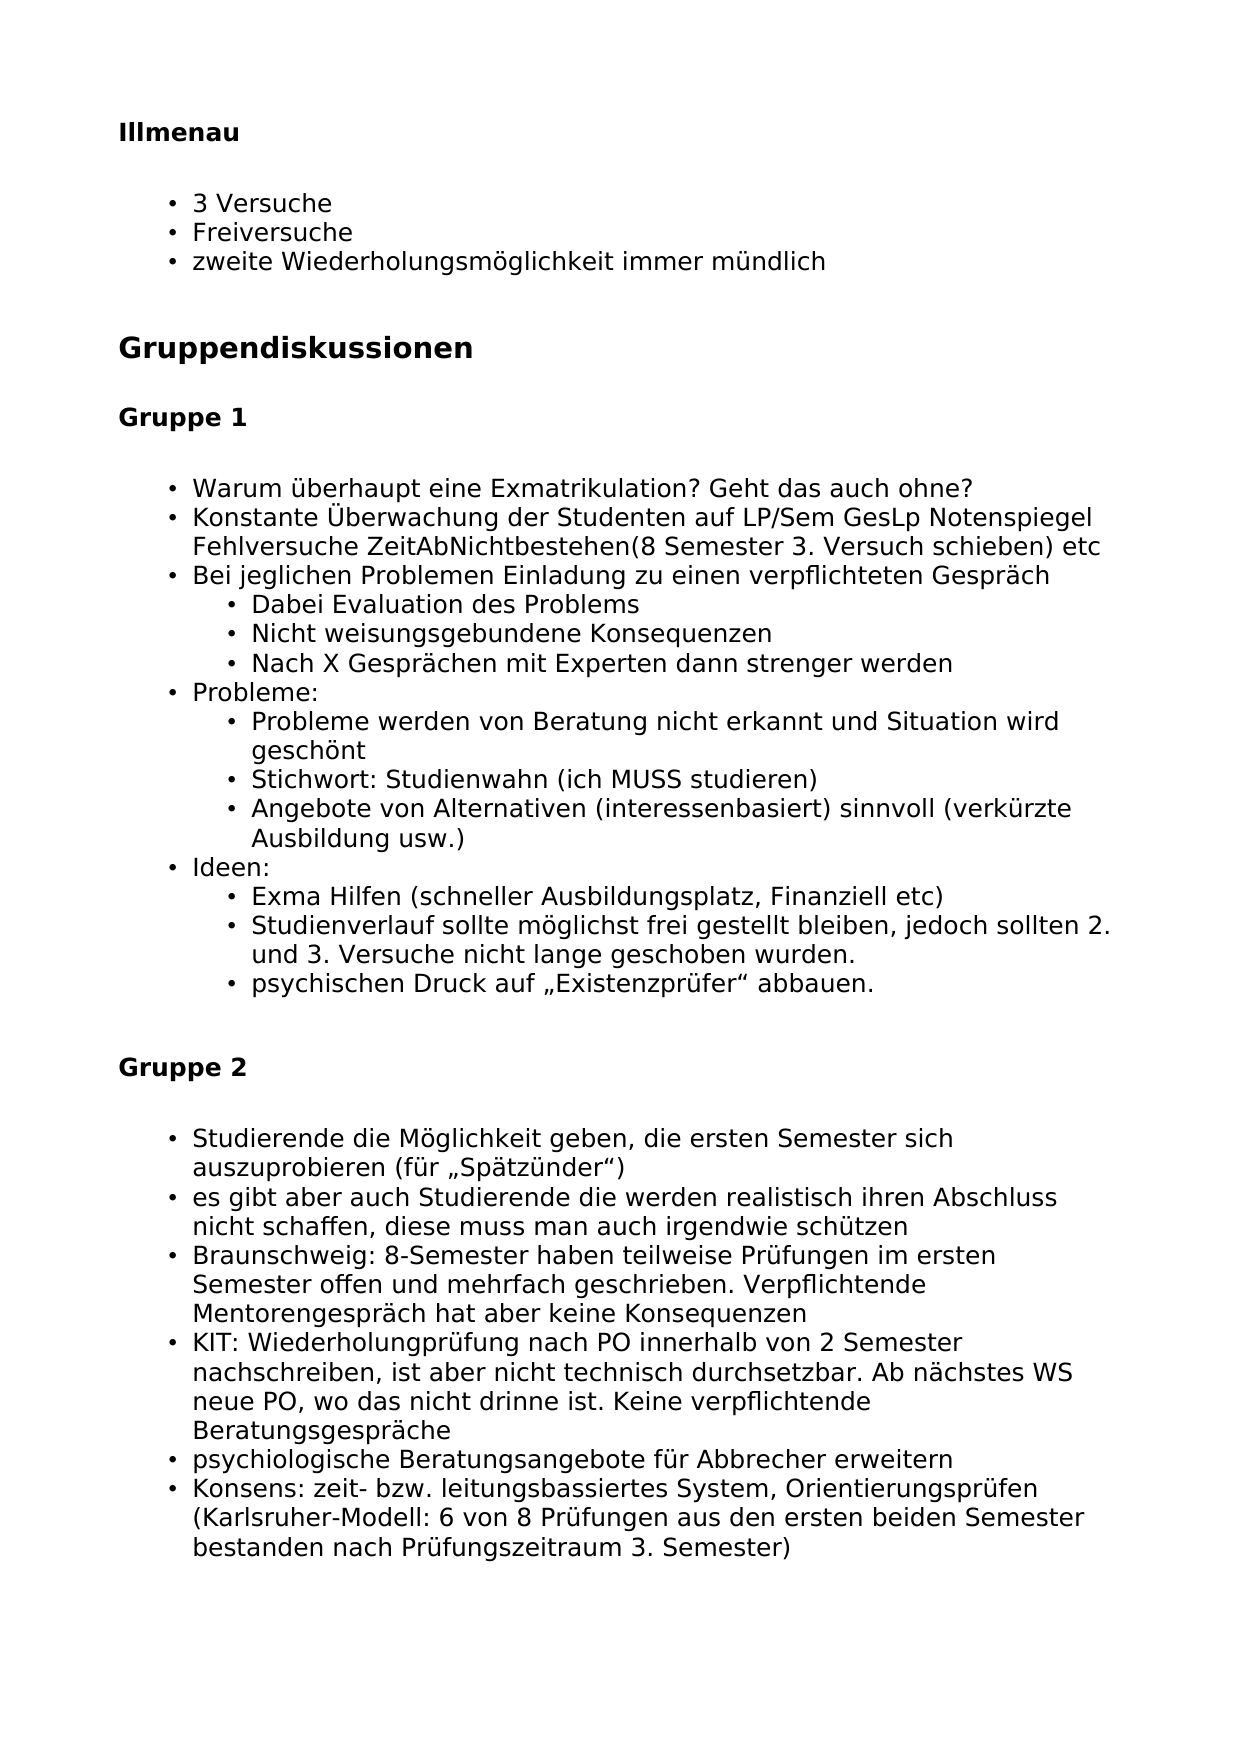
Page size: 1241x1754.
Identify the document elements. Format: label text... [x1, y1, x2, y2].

list Probleme: [177, 678, 1122, 707]
list Nach X Gesprächen mit Experten dann strenger werden [236, 649, 1122, 678]
list Bei jeglichen Problemen Einladung zu einen verpflichteten Gespräch [177, 561, 1122, 591]
list KIT: Wiederholungprüfung nach PO innerhalb von 2 Semester nachschreiben, ist aber nicht technisch durchsetzbar. Ab nächstes WS neue PO, wo das nicht drinne ist. Keine verpflichtende Beratungsgespräche [177, 1329, 1122, 1445]
subtitle Gruppendiskussionen [118, 331, 1122, 365]
list 3 Versuche [177, 189, 1122, 218]
list Warum überhaupt eine Exmatrikulation? Geht das auch ohne? [177, 474, 1122, 503]
subtitle Gruppe 2 [118, 1053, 1122, 1082]
list Freiversuche [177, 218, 1122, 248]
subtitle Gruppe 1 [118, 403, 1122, 432]
list Konsens: zeit- bzw. leitungsbassiertes System, Orientierungsprüfen (Karlsruher-Modell: 6 von 8 Prüfungen aus den ersten beiden Semester bestanden nach Prüfungszeitraum 3. Semester) [177, 1474, 1122, 1562]
list Ideen: [177, 853, 1122, 882]
list Nicht weisungsgebundene Konsequenzen [236, 620, 1122, 649]
list zweite Wiederholungsmöglichkeit immer mündlich [177, 248, 1122, 277]
list Probleme werden von Beratung nicht erkannt und Situation wird geschönt [236, 707, 1122, 766]
list Braunschweig: 8-Semester haben teilweise Prüfungen im ersten Semester offen und mehrfach geschrieben. Verpflichtende Mentorengespräch hat aber keine Konsequenzen [177, 1241, 1122, 1329]
list Studierende die Möglichkeit geben, die ersten Semester sich auszuprobieren (für „Spätzünder“) [177, 1124, 1122, 1183]
list Exma Hilfen (schneller Ausbildungsplatz, Finanziell etc) [236, 882, 1122, 911]
list Studienverlauf sollte möglichst frei gestellt bleiben, jedoch sollten 2. und 3. Versuche nicht lange geschoben wurden. [236, 911, 1122, 970]
list es gibt aber auch Studierende die werden realistisch ihren Abschluss nicht schaffen, diese muss man auch irgendwie schützen [177, 1183, 1122, 1241]
list psychischen Druck auf „Existenzprüfer“ abbauen. [236, 970, 1122, 999]
subtitle Illmenau [118, 118, 1122, 147]
list Konstante Überwachung der Studenten auf LP/Sem GesLp Notenspiegel Fehlversuche ZeitAbNichtbestehen(8 Semester 3. Versuch schieben) etc [177, 503, 1122, 561]
list Angebote von Alternativen (interessenbasiert) sinnvoll (verkürzte Ausbildung usw.) [236, 795, 1122, 853]
list Stichwort: Studienwahn (ich MUSS studieren) [236, 766, 1122, 795]
list psychiologische Beratungsangebote für Abbrecher erweitern [177, 1445, 1122, 1474]
list Dabei Evaluation des Problems [236, 591, 1122, 620]
